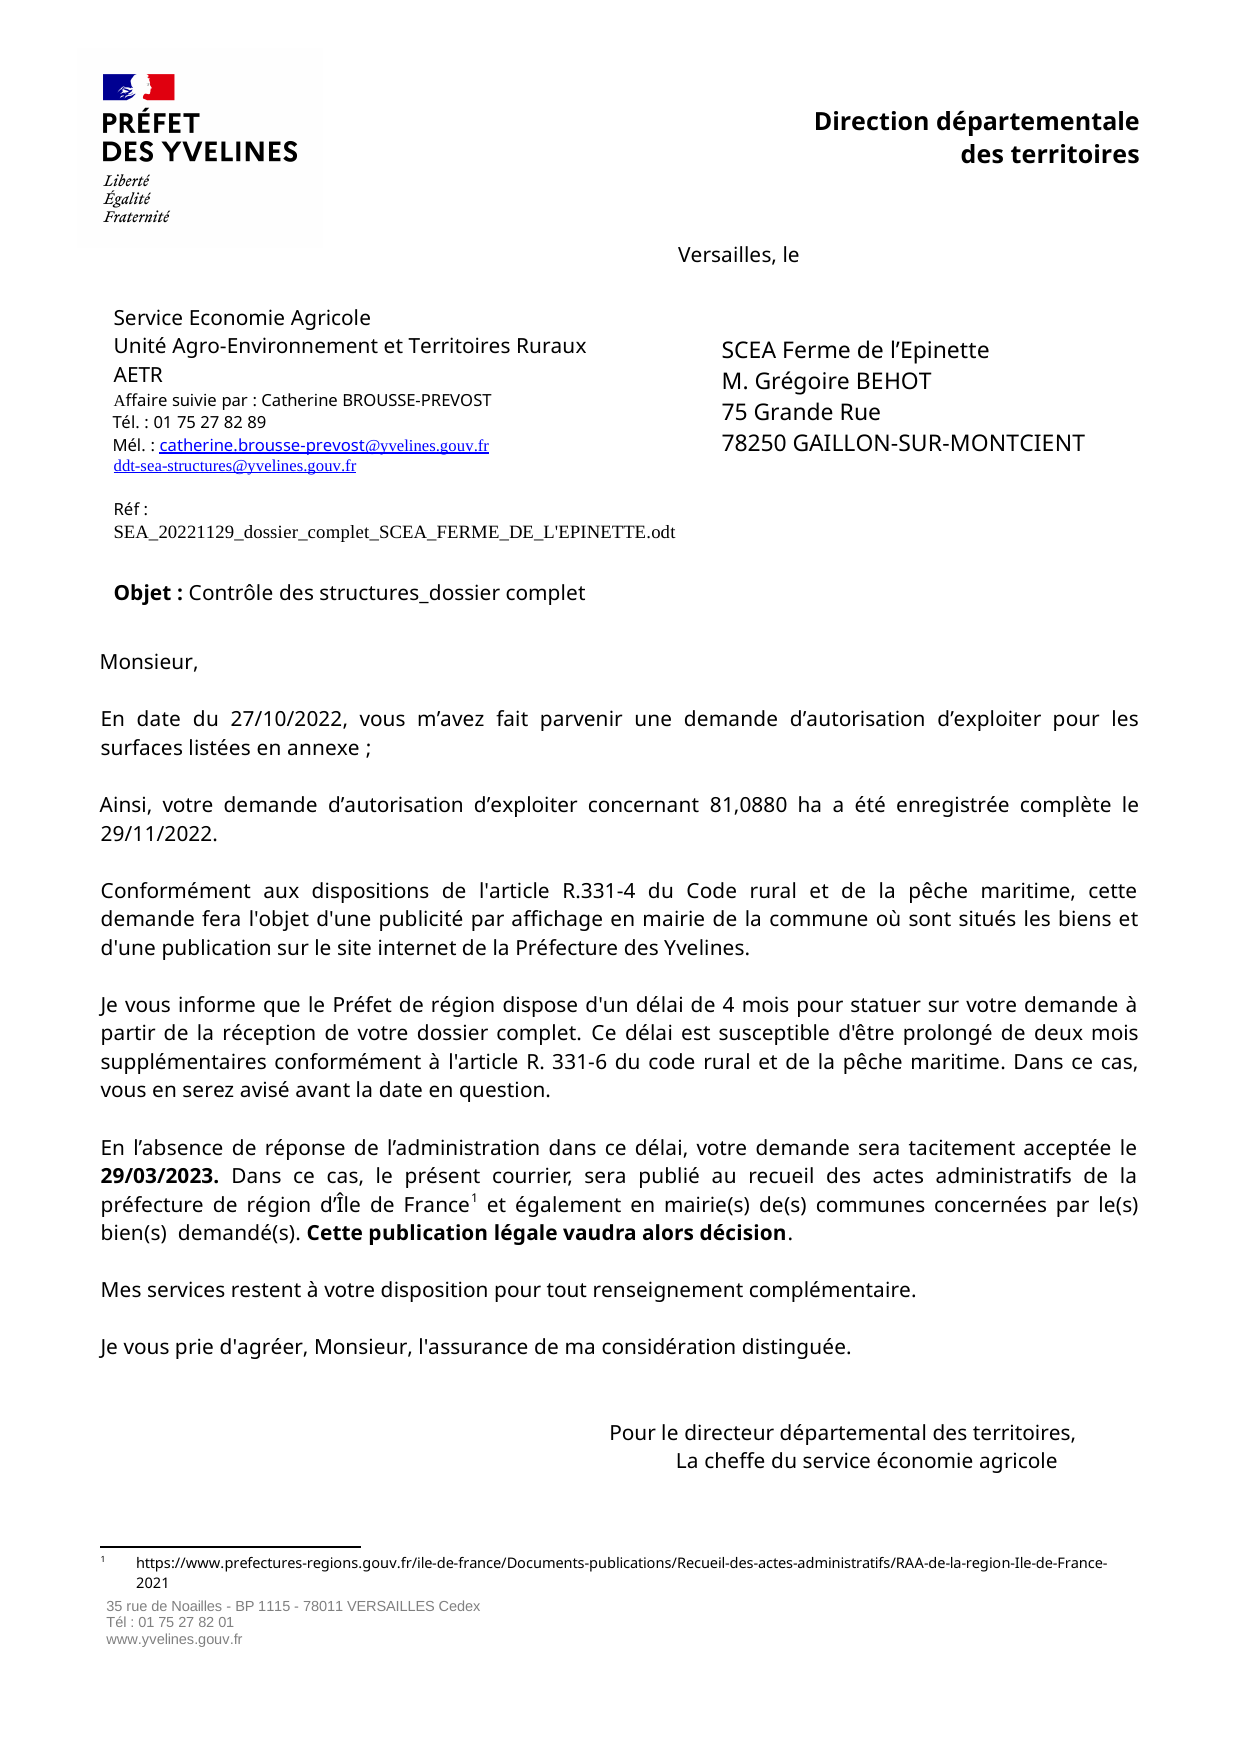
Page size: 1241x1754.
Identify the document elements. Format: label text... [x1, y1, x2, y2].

text En date du 27/10/2022, vous m’avez fait parvenir une demande d’autorisation d’exploiter pour les surfaces listées en annexe ; [100, 704, 1140, 761]
text Conformément aux dispositions de l'article R.331-4 du Code rural et de la pêche maritime, cette demande fera l'objet d'une publicité par affichage en mairie de la commune où sont situés les biens et d'une publication sur le site internet de la Préfecture des Yvelines. [100, 876, 1140, 961]
table_header SCEA Ferme de l’Epinette M. Grégoire BEHOT 75 Grande Rue 78250 GAILLON-SUR-MONTCIENT [716, 297, 1165, 572]
table_header Service Economie Agricole Unité Agro-Environnement et Territoires Ruraux AETR Affaire suivie par : Catherine BROUSSE-PREVOST Tél. : 01 75 27 82 89 Mél. : catherine.brousse-prevost@yvelines.gouv.fr ddt-sea-structures@yvelines.gouv.fr Réf : SEA_20221129_dossier_complet_SCEA_FERME_DE_L'EPINETTE.odt [108, 297, 716, 572]
text Mes services restent à votre disposition pour tout renseignement complémentaire. [100, 1275, 1140, 1304]
text Monsieur, [99, 647, 1140, 676]
text Pour le directeur départemental des territoires, [100, 1418, 1140, 1446]
text Ainsi, votre demande d’autorisation d’exploiter concernant 81,0880 ha a été enregistrée complète le 29/11/2022. [99, 790, 1140, 847]
table_cell [716, 572, 1165, 614]
text Versailles, le [100, 239, 1140, 268]
text En l’absence de réponse de l’administration dans ce délai, votre demande sera tacitement acceptée le 29/03/2023. Dans ce cas, le présent courrier, sera publié au recueil des actes administratifs de la préfecture de région d’Île de France et également en mairie(s) de(s) communes concernées par le(s) bien(s) demandé(s). Cette publication légale vaudra alors décision. [100, 1132, 1140, 1247]
text La cheffe du service économie agricole [100, 1446, 1140, 1475]
text Je vous informe que le Préfet de région dispose d'un délai de 4 mois pour statuer sur votre demande à partir de la réception de votre dossier complet. Ce délai est susceptible d'être prolongé de deux mois supplémentaires conformément à l'article R. 331-6 du code rural et de la pêche maritime. Dans ce cas, vous en serez avisé avant la date en question. [100, 990, 1140, 1104]
picture [77, 48, 323, 248]
table_cell Objet : Contrôle des structures_dossier complet [108, 572, 716, 614]
text Je vous prie d'agréer, Monsieur, l'assurance de ma considération distinguée. [100, 1332, 1140, 1361]
text https://www.prefectures-regions.gouv.fr/ile-de-france/Documents-publications/Recueil-des-actes-administratifs/RAA-de-la-region-Ile-de-France-2021 [100, 1553, 1140, 1592]
